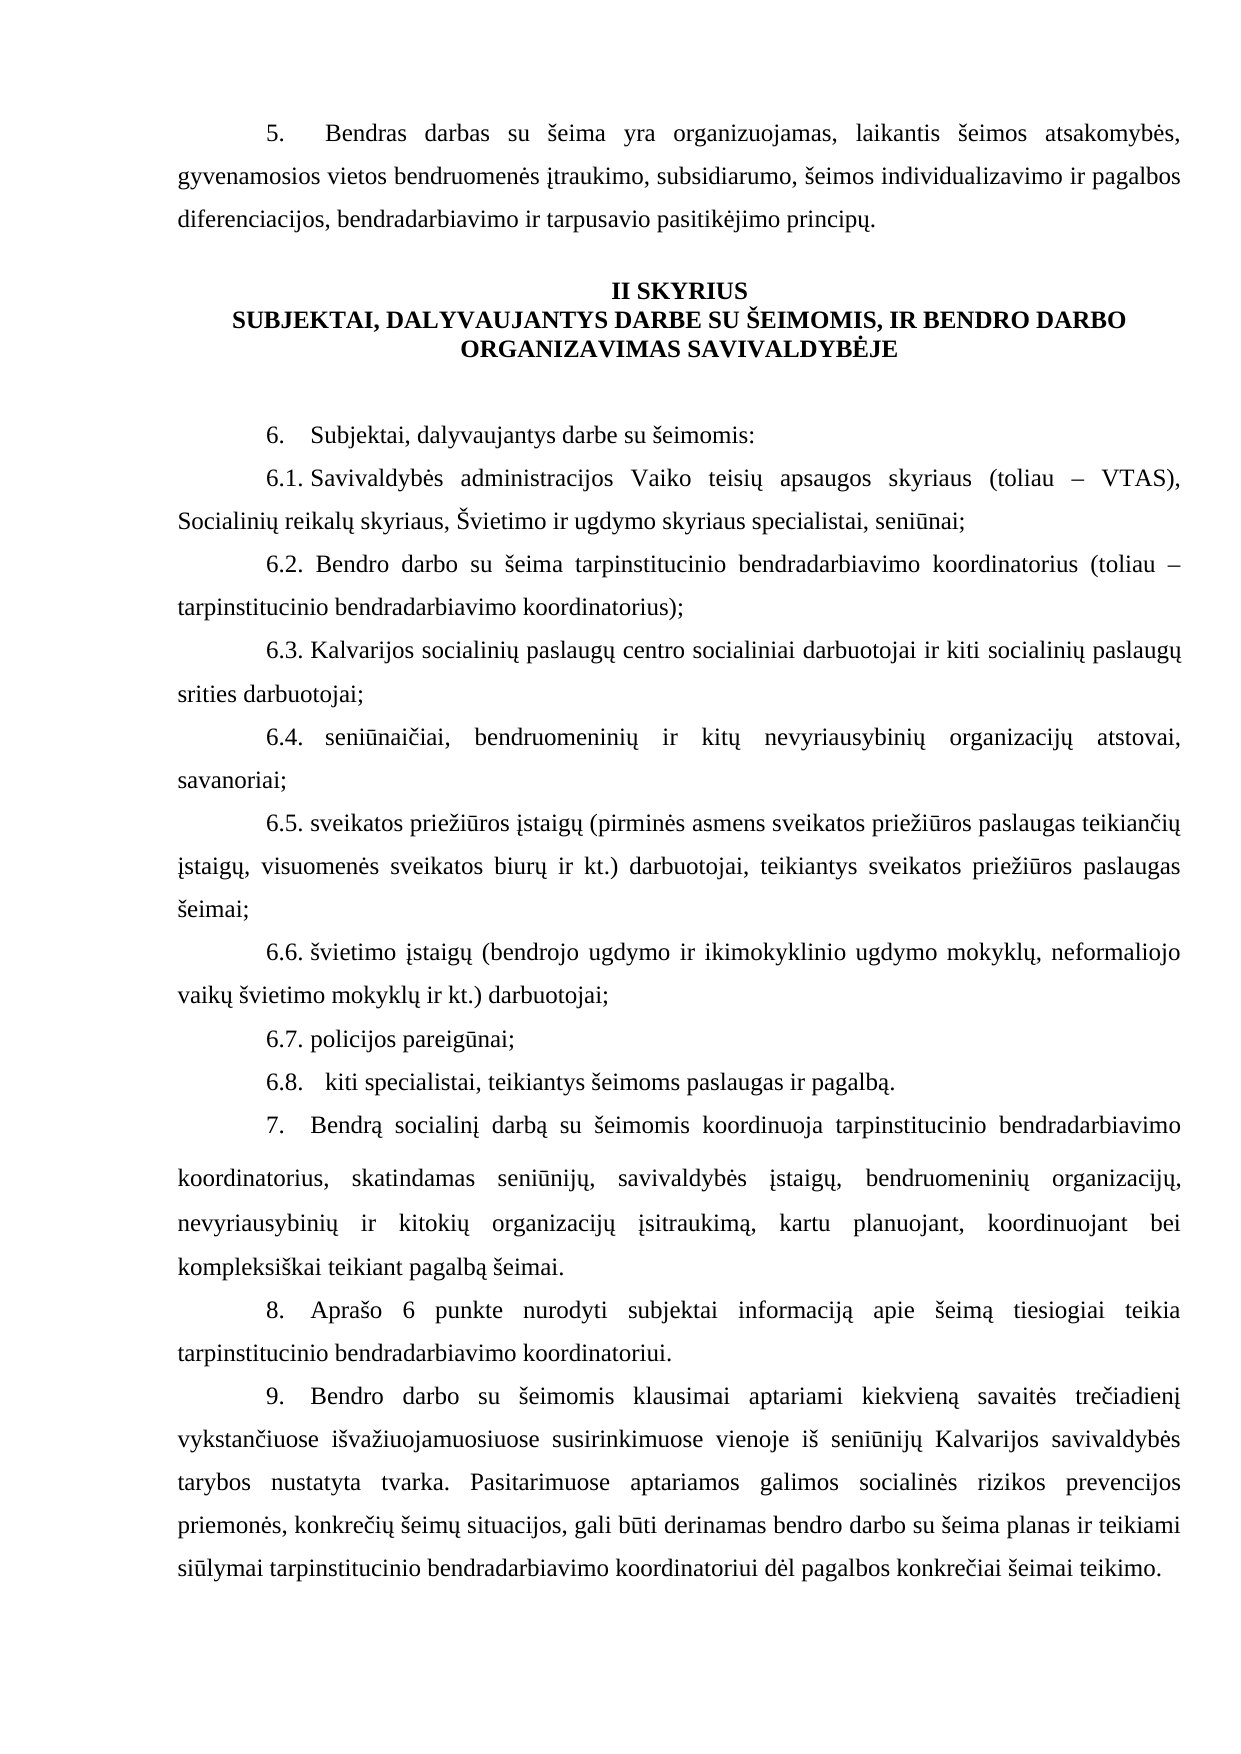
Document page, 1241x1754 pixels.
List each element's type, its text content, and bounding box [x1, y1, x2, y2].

text 6.3. Kalvarijos socialinių paslaugų centro socialiniai darbuotojai ir kiti socialinių paslaugų srities darbuotojai; [177, 636, 1181, 707]
text 6.4. seniūnaičiai, bendruomeninių ir kitų nevyriausybinių organizacijų atstovai, savanoriai; [177, 722, 1181, 794]
text 6.7. policijos pareigūnai; [177, 1024, 1181, 1052]
text 6.5. sveikatos priežiūros įstaigų (pirminės asmens sveikatos priežiūros paslaugas teikiančių įstaigų, visuomenės sveikatos biurų ir kt.) darbuotojai, teikiantys sveikatos priežiūros paslaugas šeimai; [177, 808, 1181, 923]
text 6.2. Bendro darbo su šeima tarpinstitucinio bendradarbiavimo koordinatorius (toliau – tarpinstitucinio bendradarbiavimo koordinatorius); [177, 549, 1181, 621]
text SUBJEKTAI, DALYVAUJANTYS DARBE SU ŠEIMOMIS, IR BENDRO DARBO ORGANIZAVIMAS SAVIVALDYBĖJE [177, 305, 1181, 362]
text 6. Subjektai, dalyvaujantys darbe su šeimomis: [177, 420, 1181, 449]
text 6.6. švietimo įstaigų (bendrojo ugdymo ir ikimokyklinio ugdymo mokyklų, neformaliojo vaikų švietimo mokyklų ir kt.) darbuotojai; [177, 937, 1181, 1009]
text 9. Bendro darbo su šeimomis klausimai aptariami kiekvieną savaitės trečiadienį vykstančiuose išvažiuojamuosiuose susirinkimuose vienoje iš seniūnijų Kalvarijos savivaldybės tarybos nustatyta tvarka. Pasitarimuose aptariamos galimos socialinės rizikos prevencijos priemonės, konkrečių šeimų situacijos, gali būti derinamas bendro darbo su šeima planas ir teikiami siūlymai tarpinstitucinio bendradarbiavimo koordinatoriui dėl pagalbos konkrečiai šeimai teikimo. [177, 1381, 1181, 1582]
text 8. Aprašo 6 punkte nurodyti subjektai informaciją apie šeimą tiesiogiai teikia tarpinstitucinio bendradarbiavimo koordinatoriui. [177, 1295, 1181, 1367]
text 7. Bendrą socialinį darbą su šeimomis koordinuoja tarpinstitucinio bendradarbiavimo koordinatorius, skatindamas seniūnijų, savivaldybės įstaigų, bendruomeninių organizacijų, nevyriausybinių ir kitokių organizacijų įsitraukimą, kartu planuojant, koordinuojant bei kompleksiškai teikiant pagalbą šeimai. [177, 1110, 1181, 1280]
text 6.1. Savivaldybės administracijos Vaiko teisių apsaugos skyriaus (toliau – VTAS), Socialinių reikalų skyriaus, Švietimo ir ugdymo skyriaus specialistai, seniūnai; [177, 463, 1181, 535]
text 5. Bendras darbas su šeima yra organizuojamas, laikantis šeimos atsakomybės, gyvenamosios vietos bendruomenės įtraukimo, subsidiarumo, šeimos individualizavimo ir pagalbos diferenciacijos, bendradarbiavimo ir tarpusavio pasitikėjimo principų. [177, 118, 1181, 233]
text II SKYRIUS [177, 276, 1181, 305]
text 6.8. kiti specialistai, teikiantys šeimoms paslaugas ir pagalbą. [177, 1067, 1181, 1096]
